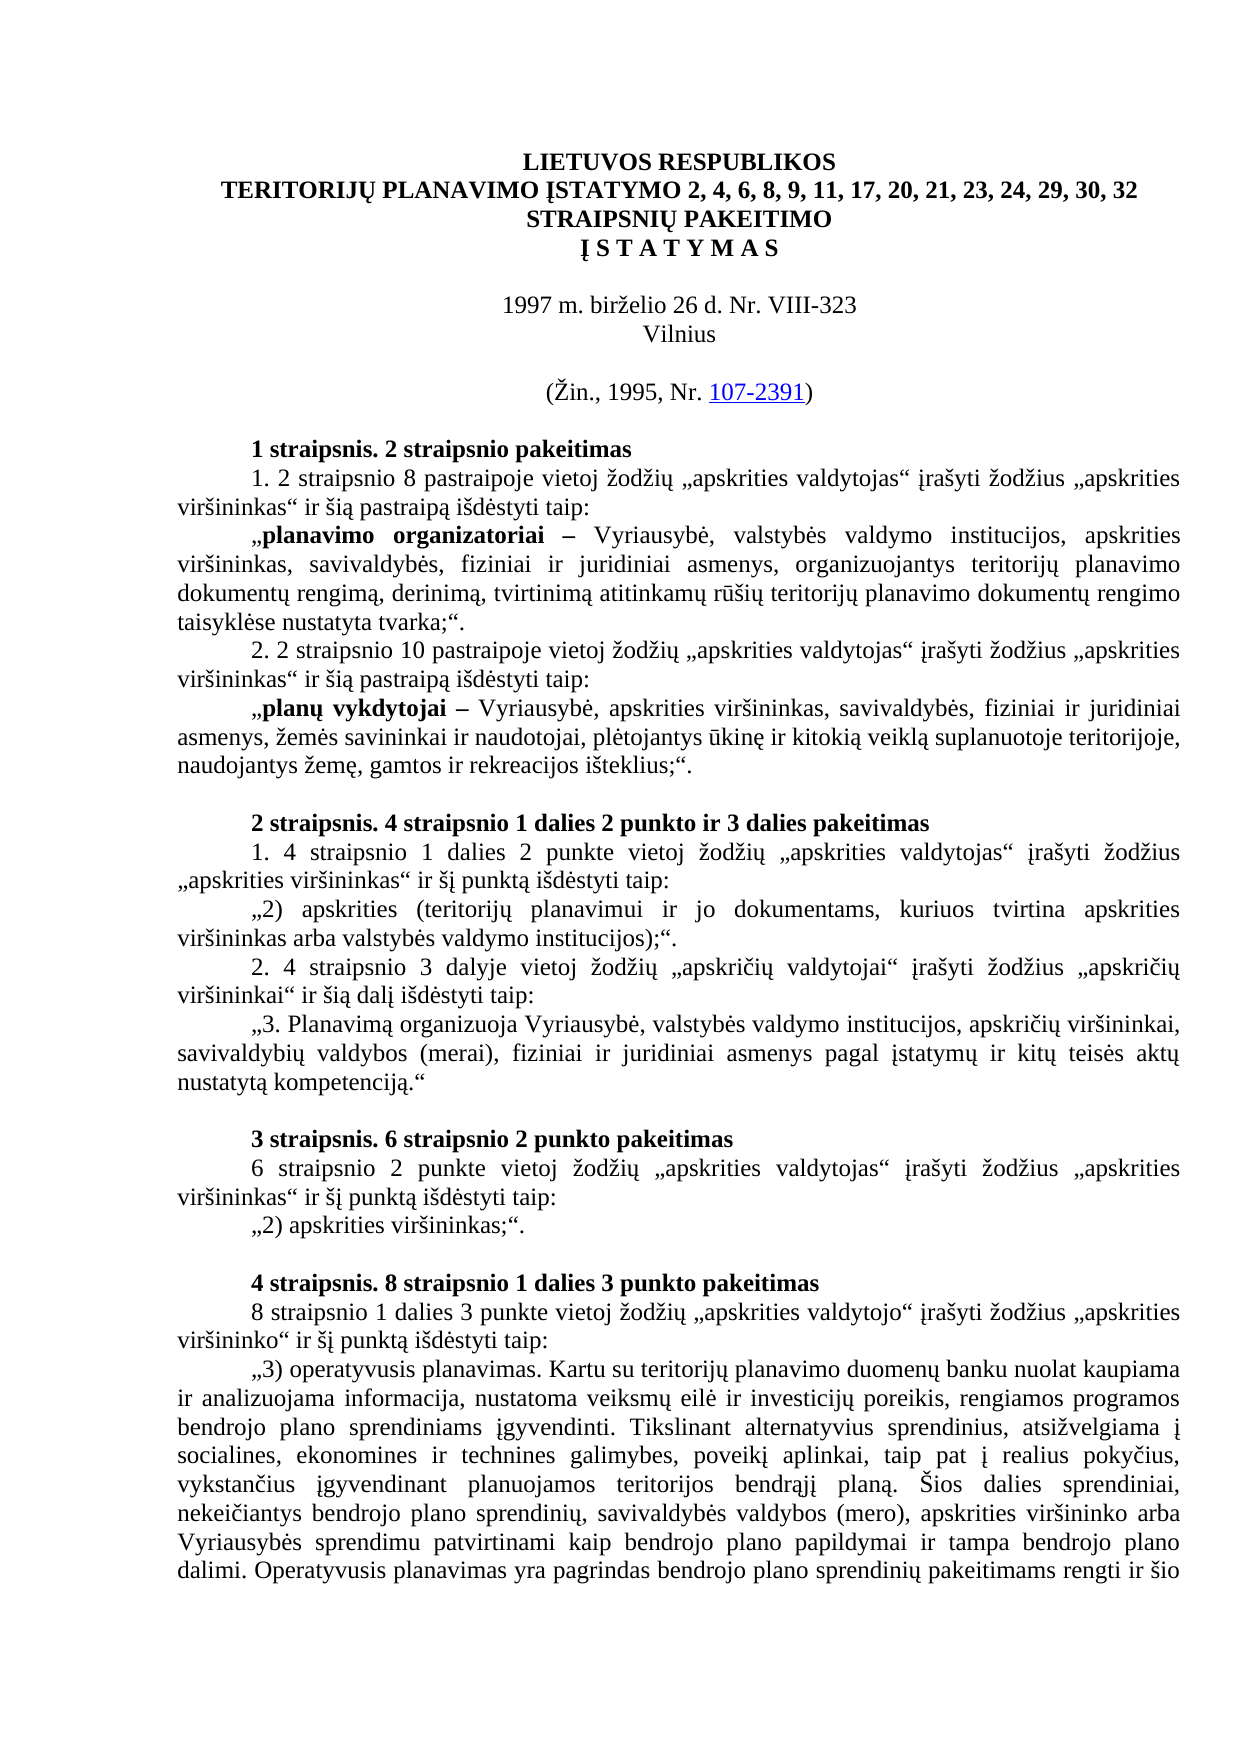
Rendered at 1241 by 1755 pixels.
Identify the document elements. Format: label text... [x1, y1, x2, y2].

text Vilnius [177, 319, 1181, 348]
text „3. Planavimą organizuoja Vyriausybė, valstybės valdymo institucijos, apskričių viršininkai, savivaldybių valdybos (merai), fiziniai ir juridiniai asmenys pagal įstatymų ir kitų teisės aktų nustatytą kompetenciją.“ [177, 1009, 1181, 1096]
text 2. 4 straipsnio 3 dalyje vietoj žodžių „apskričių valdytojai“ įrašyti žodžius „apskričių viršininkai“ ir šią dalį išdėstyti taip: [177, 952, 1181, 1009]
text TERITORIJŲ PLANAVIMO ĮSTATYMO 2, 4, 6, 8, 9, 11, 17, 20, 21, 23, 24, 29, 30, 32 STRAIPSNIŲ PAKEITIMO [177, 176, 1181, 233]
text Į S T A T Y M A S [177, 233, 1181, 262]
text „planų vykdytojai – Vyriausybė, apskrities viršininkas, savivaldybės, fiziniai ir juridiniai asmenys, žemės savininkai ir naudotojai, plėtojantys ūkinę ir kitokią veiklą suplanuotoje teritorijoje, naudojantys žemę, gamtos ir rekreacijos išteklius;“. [177, 693, 1181, 779]
text „2) apskrities (teritorijų planavimui ir jo dokumentams, kuriuos tvirtina apskrities viršininkas arba valstybės valdymo institucijos);“. [177, 894, 1181, 952]
text „planavimo organizatoriai – Vyriausybė, valstybės valdymo institucijos, apskrities viršininkas, savivaldybės, fiziniai ir juridiniai asmenys, organizuojantys teritorijų planavimo dokumentų rengimą, derinimą, tvirtinimą atitinkamų rūšių teritorijų planavimo dokumentų rengimo taisyklėse nustatyta tvarka;“. [177, 521, 1181, 636]
text 2. 2 straipsnio 10 pastraipoje vietoj žodžių „apskrities valdytojas“ įrašyti žodžius „apskrities viršininkas“ ir šią pastraipą išdėstyti taip: [177, 636, 1181, 693]
text 2 straipsnis. 4 straipsnio 1 dalies 2 punkto ir 3 dalies pakeitimas [177, 808, 1181, 837]
text 1 straipsnis. 2 straipsnio pakeitimas [177, 434, 1181, 463]
text „2) apskrities viršininkas;“. [177, 1211, 1181, 1239]
text LIETUVOS RESPUBLIKOS [177, 147, 1181, 176]
text 1997 m. birželio 26 d. Nr. VIII-323 [177, 291, 1181, 319]
text 3 straipsnis. 6 straipsnio 2 punkto pakeitimas [177, 1124, 1181, 1153]
text „3) operatyvusis planavimas. Kartu su teritorijų planavimo duomenų banku nuolat kaupiama ir analizuojama informacija, nustatoma veiksmų eilė ir investicijų poreikis, rengiamos programos bendrojo plano sprendiniams įgyvendinti. Tikslinant alternatyvius sprendinius, atsižvelgiama į socialines, ekonomines ir technines galimybes, poveikį aplinkai, taip pat į realius pokyčius, vykstančius įgyvendinant planuojamos teritorijos bendrąjį planą. Šios dalies sprendiniai, nekeičiantys bendrojo plano sprendinių, savivaldybės valdybos (mero), apskrities viršininko arba Vyriausybės sprendimu patvirtinami kaip bendrojo plano papildymai ir tampa bendrojo plano dalimi. Operatyvusis planavimas yra pagrindas bendrojo plano sprendinių pakeitimams rengti ir šio [177, 1354, 1181, 1584]
text 4 straipsnis. 8 straipsnio 1 dalies 3 punkto pakeitimas [177, 1268, 1181, 1297]
text 1. 2 straipsnio 8 pastraipoje vietoj žodžių „apskrities valdytojas“ įrašyti žodžius „apskrities viršininkas“ ir šią pastraipą išdėstyti taip: [177, 463, 1181, 521]
text (Žin., 1995, Nr. 107-2391) [177, 377, 1181, 406]
text 6 straipsnio 2 punkte vietoj žodžių „apskrities valdytojas“ įrašyti žodžius „apskrities viršininkas“ ir šį punktą išdėstyti taip: [177, 1153, 1181, 1211]
text 8 straipsnio 1 dalies 3 punkte vietoj žodžių „apskrities valdytojo“ įrašyti žodžius „apskrities viršininko“ ir šį punktą išdėstyti taip: [177, 1297, 1181, 1354]
text 1. 4 straipsnio 1 dalies 2 punkte vietoj žodžių „apskrities valdytojas“ įrašyti žodžius „apskrities viršininkas“ ir šį punktą išdėstyti taip: [177, 837, 1181, 894]
